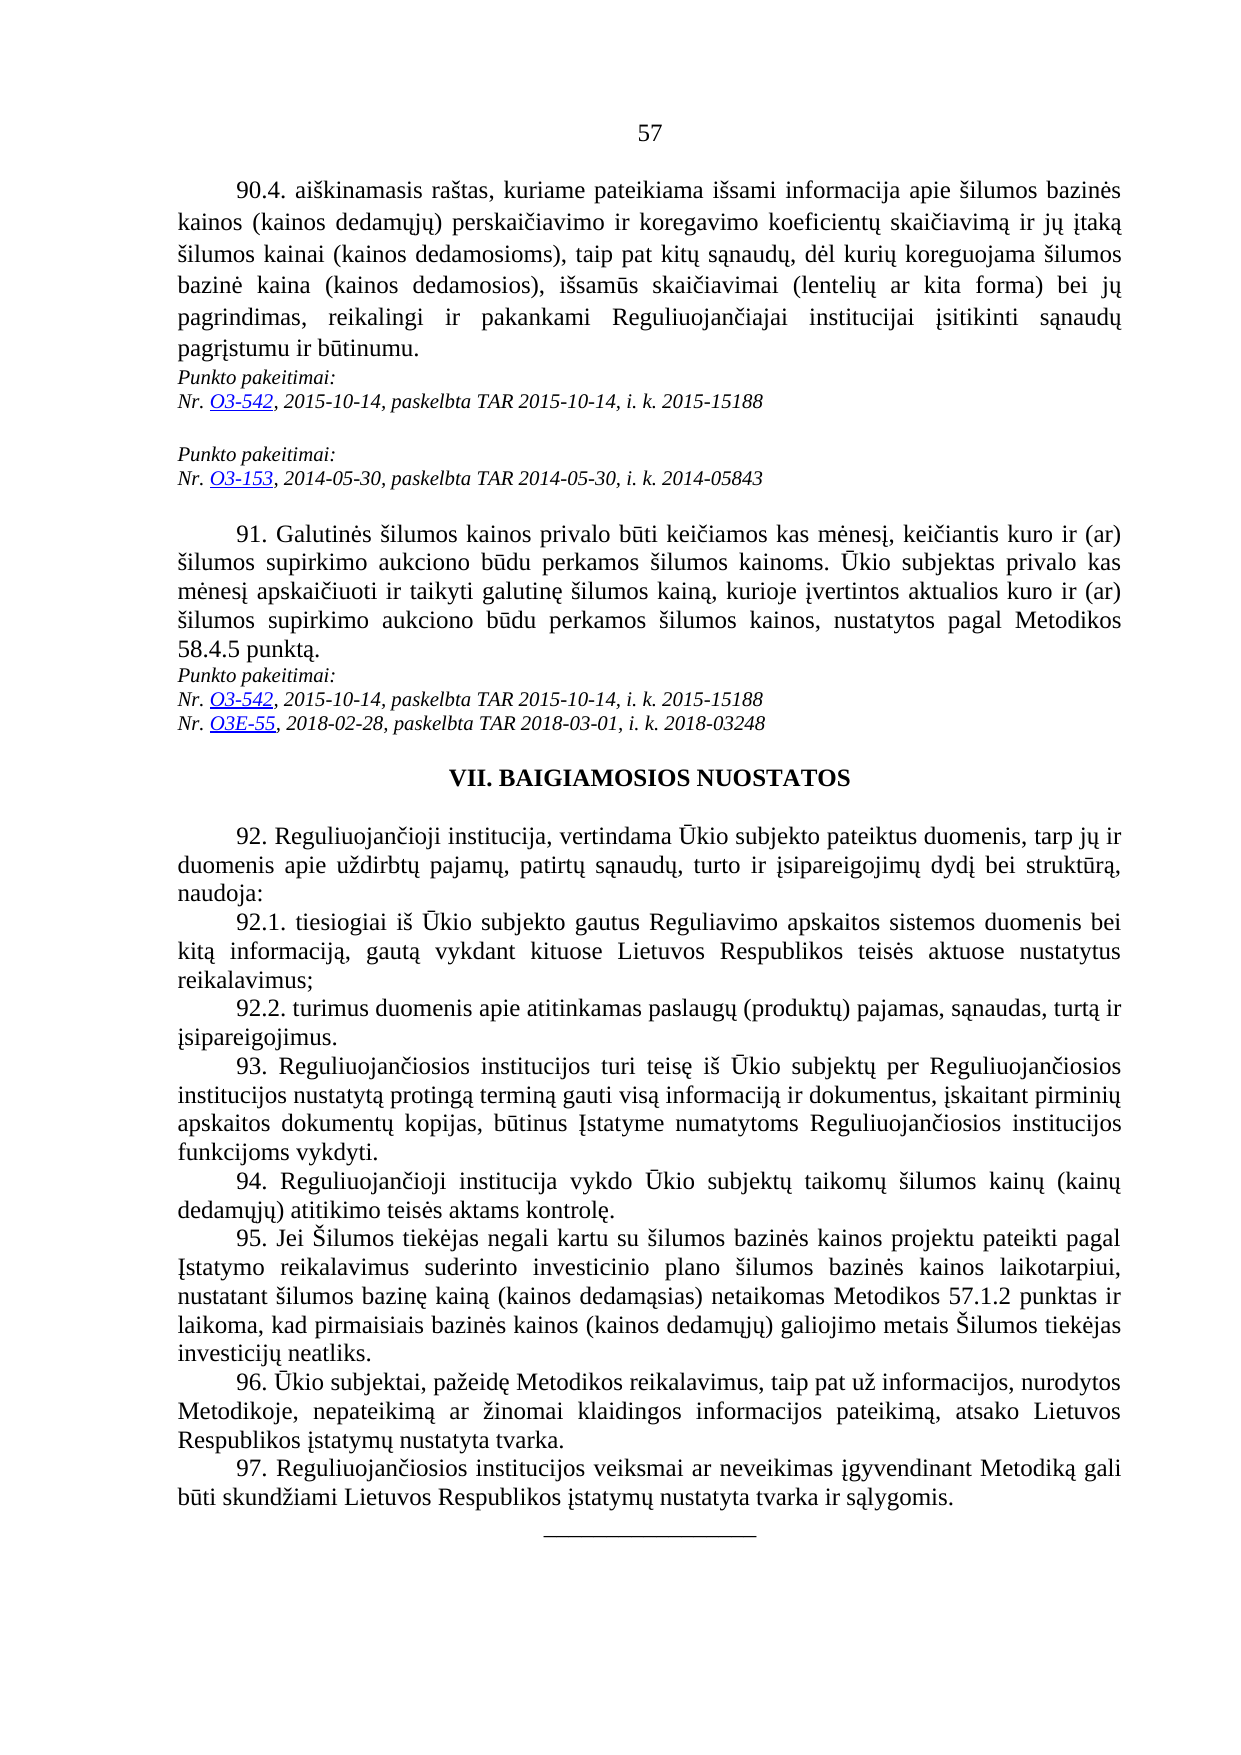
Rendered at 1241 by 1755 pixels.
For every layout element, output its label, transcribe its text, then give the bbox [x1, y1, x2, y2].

text Nr. O3-153, 2014-05-30, paskelbta TAR 2014-05-30, i. k. 2014-05843 [177, 466, 1122, 490]
text 92. Reguliuojančioji institucija, vertindama Ūkio subjekto pateiktus duomenis, tarp jų ir duomenis apie uždirbtų pajamų, patirtų sąnaudų, turto ir įsipareigojimų dydį bei struktūrą, naudoja: [177, 821, 1122, 907]
text 94. Reguliuojančioji institucija vykdo Ūkio subjektų taikomų šilumos kainų (kainų dedamųjų) atitikimo teisės aktams kontrolę. [177, 1166, 1122, 1223]
text Nr. O3E-55, 2018-02-28, paskelbta TAR 2018-03-01, i. k. 2018-03248 [177, 711, 1122, 735]
text 91. Galutinės šilumos kainos privalo būti keičiamos kas mėnesį, keičiantis kuro ir (ar) šilumos supirkimo aukciono būdu perkamos šilumos kainoms. Ūkio subjektas privalo kas mėnesį apskaičiuoti ir taikyti galutinę šilumos kainą, kurioje įvertintos aktualios kuro ir (ar) šilumos supirkimo aukciono būdu perkamos šilumos kainos, nustatytos pagal Metodikos 58.4.5 punktą. [177, 519, 1122, 662]
text Nr. O3-542, 2015-10-14, paskelbta TAR 2015-10-14, i. k. 2015-15188 [177, 687, 1122, 711]
text Punkto pakeitimai: [177, 662, 1122, 687]
text Nr. O3-542, 2015-10-14, paskelbta TAR 2015-10-14, i. k. 2015-15188 [177, 389, 1122, 413]
text 93. Reguliuojančiosios institucijos turi teisę iš Ūkio subjektų per Reguliuojančiosios institucijos nustatytą protingą terminą gauti visą informaciją ir dokumentus, įskaitant pirminių apskaitos dokumentų kopijas, būtinus Įstatyme numatytoms Reguliuojančiosios institucijos funkcijoms vykdyti. [177, 1051, 1122, 1166]
text 92.1. tiesiogiai iš Ūkio subjekto gautus Reguliavimo apskaitos sistemos duomenis bei kitą informaciją, gautą vykdant kituose Lietuvos Respublikos teisės aktuose nustatytus reikalavimus; [177, 907, 1122, 993]
text 90.4. aiškinamasis raštas, kuriame pateikiama išsami informacija apie šilumos bazinės kainos (kainos dedamųjų) perskaičiavimo ir koregavimo koeficientų skaičiavimą ir jų įtaką šilumos kainai (kainos dedamosioms), taip pat kitų sąnaudų, dėl kurių koreguojama šilumos bazinė kaina (kainos dedamosios), išsamūs skaičiavimai (lentelių ar kita forma) bei jų pagrindimas, reikalingi ir pakankami Reguliuojančiajai institucijai įsitikinti sąnaudų pagrįstumu ir būtinumu. [177, 176, 1122, 362]
text 95. Jei Šilumos tiekėjas negali kartu su šilumos bazinės kainos projektu pateikti pagal Įstatymo reikalavimus suderinto investicinio plano šilumos bazinės kainos laikotarpiui, nustatant šilumos bazinę kainą (kainos dedamąsias) netaikomas Metodikos 57.1.2 punktas ir laikoma, kad pirmaisiais bazinės kainos (kainos dedamųjų) galiojimo metais Šilumos tiekėjas investicijų neatliks. [177, 1223, 1122, 1367]
text 97. Reguliuojančiosios institucijos veiksmai ar neveikimas įgyvendinant Metodiką gali būti skundžiami Lietuvos Respublikos įstatymų nustatyta tvarka ir sąlygomis. [177, 1453, 1122, 1511]
text 96. Ūkio subjektai, pažeidę Metodikos reikalavimus, taip pat už informacijos, nurodytos Metodikoje, nepateikimą ar žinomai klaidingos informacijos pateikimą, atsako Lietuvos Respublikos įstatymų nustatyta tvarka. [177, 1367, 1122, 1453]
text VII. BAIGIAMOSIOS NUOSTATOS [177, 763, 1122, 792]
text Punkto pakeitimai: [177, 442, 1122, 466]
text _________________ [177, 1511, 1122, 1540]
text 92.2. turimus duomenis apie atitinkamas paslaugų (produktų) pajamas, sąnaudas, turtą ir įsipareigojimus. [177, 993, 1122, 1051]
text Punkto pakeitimai: [177, 365, 1122, 389]
